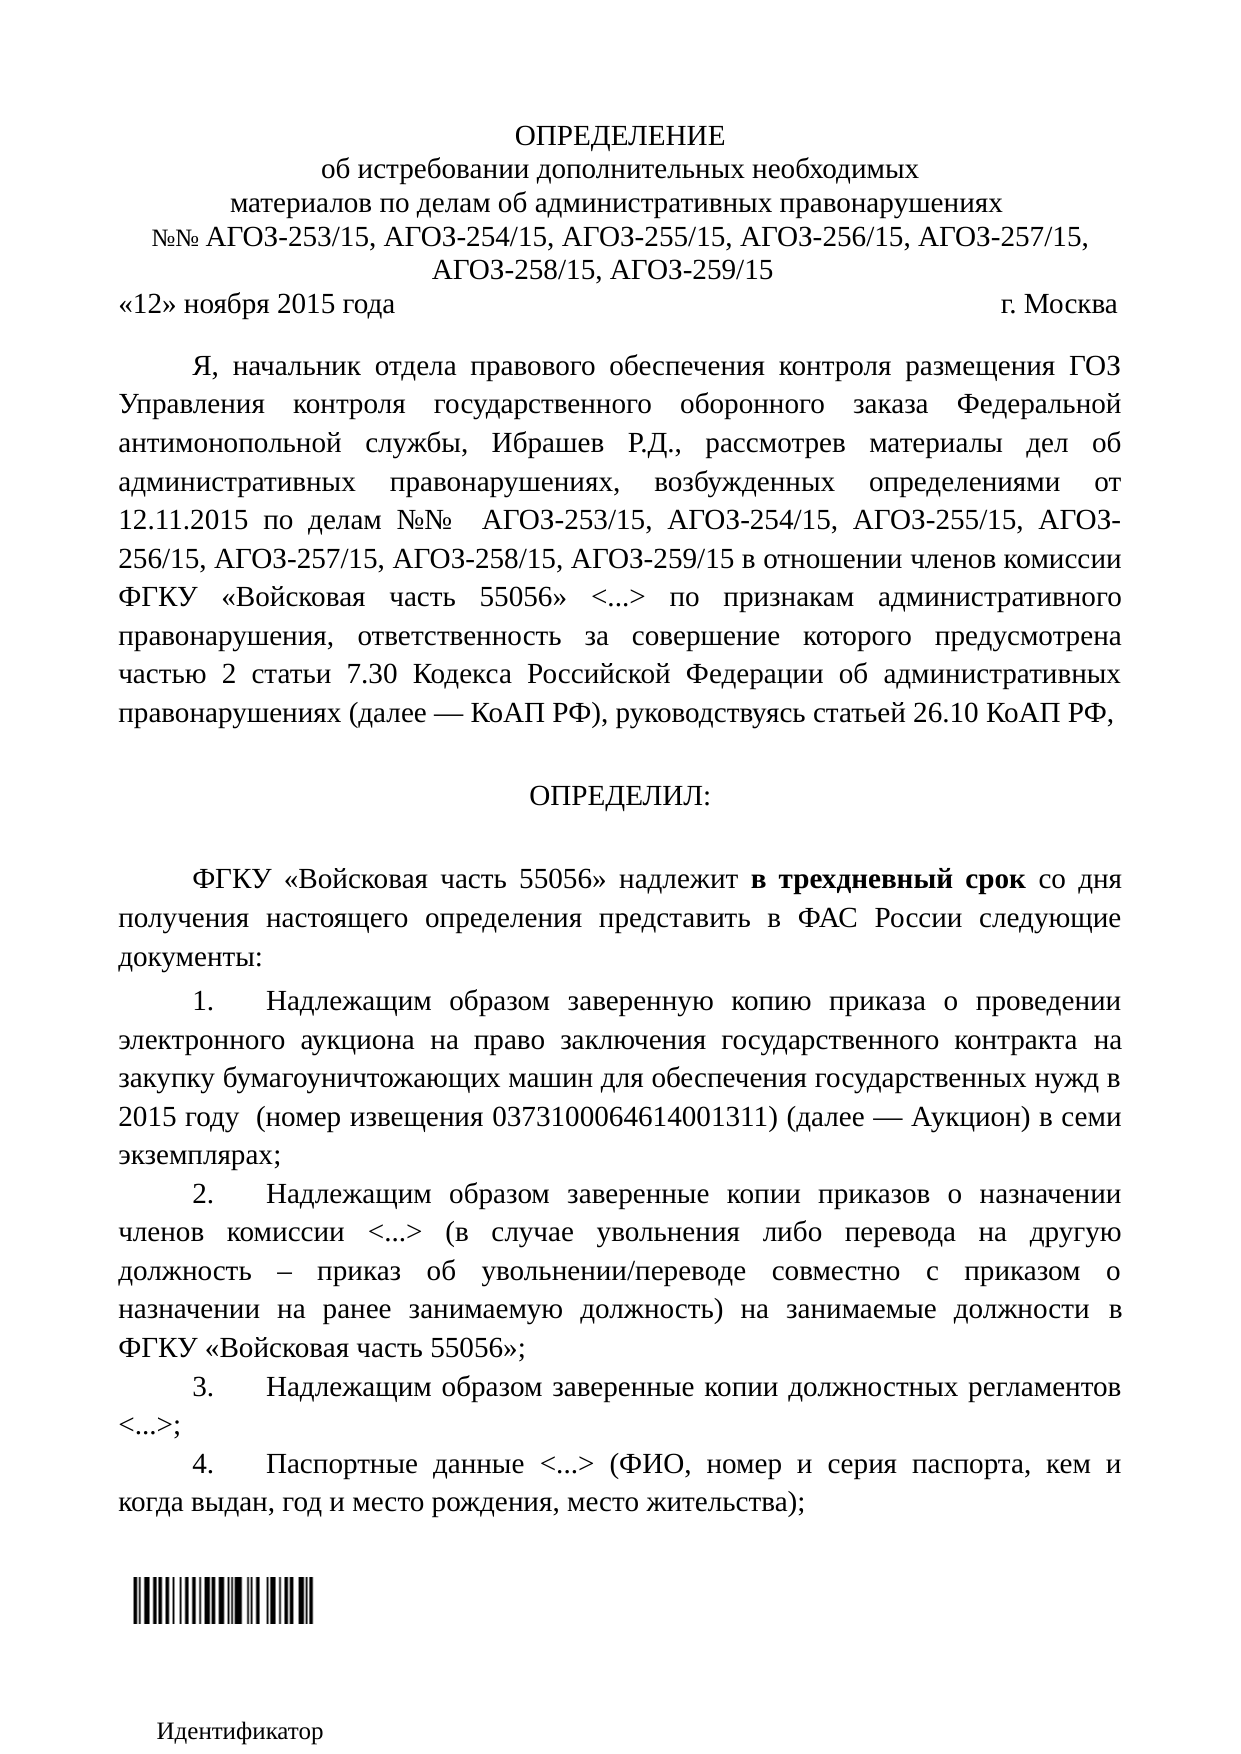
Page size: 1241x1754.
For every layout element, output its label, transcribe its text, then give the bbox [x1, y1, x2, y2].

text ФГКУ «Войсковая часть 55056» надлежит в трехдневный срок со дня получения настоящего определения представить в ФАС России следующие документы: [118, 862, 1122, 972]
text Я, начальник отдела правового обеспечения контроля размещения ГОЗ Управления контроля государственного оборонного заказа Федеральной антимонопольной службы, Ибрашев Р.Д., рассмотрев материалы дел об административных правонарушениях, возбужденных определениями от 12.11.2015 по делам №№ АГОЗ-253/15, АГОЗ-254/15, АГОЗ-255/15, АГОЗ-256/15, АГОЗ-257/15, АГОЗ-258/15, АГОЗ-259/15 в отношении членов комиссии ФГКУ «Войсковая часть 55056» <...> по признакам административного правонарушения, ответственность за совершение которого предусмотрена частью 2 статьи 7.30 Кодекса Российской Федерации об административных правонарушениях (далее — КоАП РФ), руководствуясь статьей 26.10 КоАП РФ, [118, 348, 1122, 728]
picture [118, 1577, 331, 1624]
text 3. Надлежащим образом заверенные копии должностных регламентов <...>; [118, 1369, 1122, 1441]
text «12» ноября 2015 года г. Москва [118, 286, 1122, 319]
text материалов по делам об административных правонарушениях №№ АГОЗ-253/15, АГОЗ-254/15, АГОЗ-255/15, АГОЗ-256/15, АГОЗ-257/15, АГОЗ-258/15, АГОЗ-259/15 [118, 185, 1122, 286]
text 1. Надлежащим образом заверенную копию приказа о проведении электронного аукциона на право заключения государственного контракта на закупку бумагоуничтожающих машин для обеспечения государственных нужд в 2015 году (номер извещения 0373100064614001311) (далее — Аукцион) в семи экземплярах; [118, 983, 1122, 1171]
text ОПРЕДЕЛЕНИЕ [118, 118, 1122, 152]
text 2. Надлежащим образом заверенные копии приказов о назначении членов комиссии <...> (в случае увольнения либо перевода на другую должность – приказ об увольнении/переводе совместно с приказом о назначении на ранее занимаемую должность) на занимаемые должности в ФГКУ «Войсковая часть 55056»; [118, 1176, 1122, 1364]
text об истребовании дополнительных необходимых [118, 152, 1122, 185]
text ОПРЕДЕЛИЛ: [118, 778, 1122, 812]
text 4. Паспортные данные <...> (ФИО, номер и серия паспорта, кем и когда выдан, год и место рождения, место жительства); [118, 1446, 1122, 1518]
